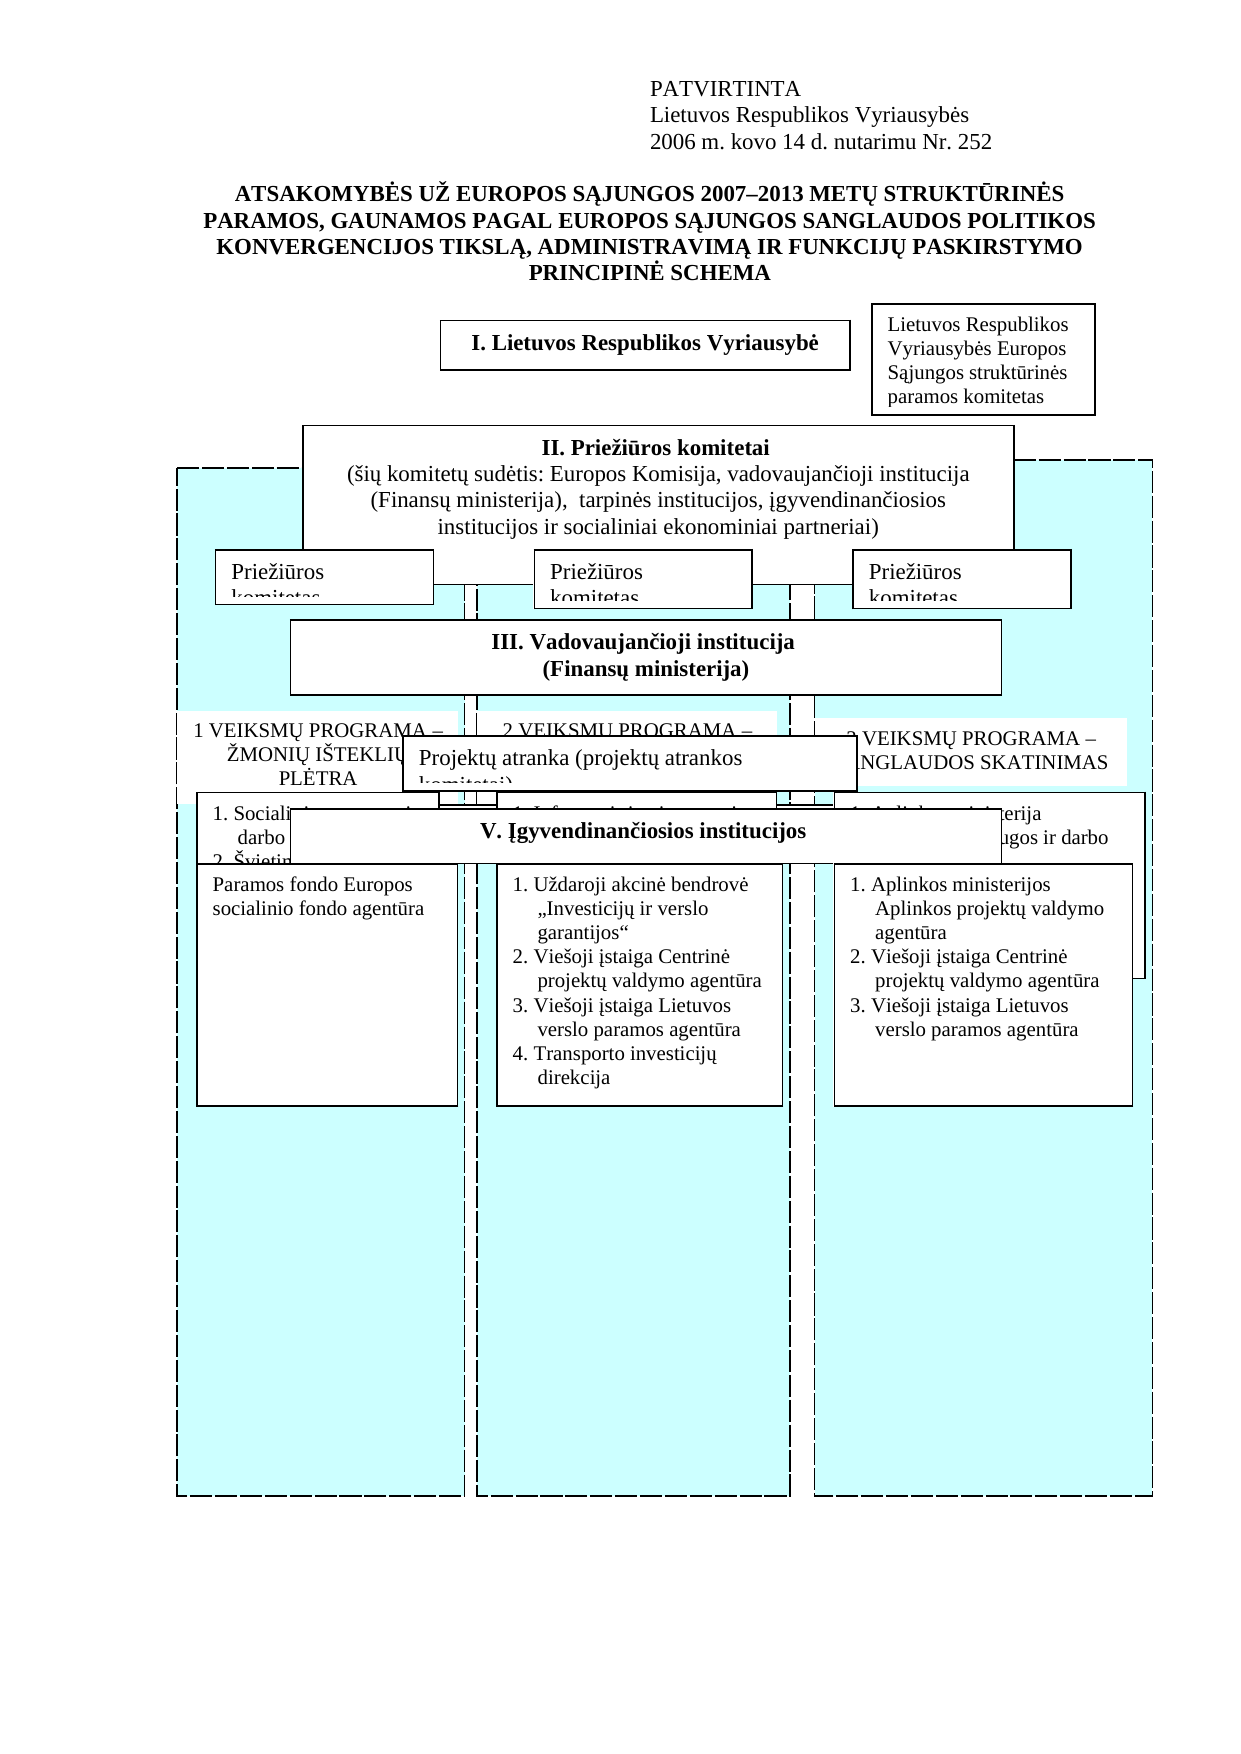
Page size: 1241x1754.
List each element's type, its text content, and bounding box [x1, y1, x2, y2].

text II. Priežiūros komitetai [319, 434, 998, 460]
text III. Vadovaujančioji institucija [306, 628, 986, 654]
text 4. Transporto investicijų direkcija [512, 1041, 767, 1089]
text Priežiūros komitetas [550, 558, 736, 600]
text ATSAKOMYBĖS už EUROPOS SĄJUNGOS 2007–2013 Metų STRUKTŪRINĖS PARAMOS, GAUNAMOS PAGAL EUROPOS SĄJUNGOS SANGLAUDOS POLITIKOS KONVERGENCIJOS TIKSLĄ, administravimĄ IR FUNKCIJŲ PASKIRSTYMO PRINCIPINĖ SCHEMA [177, 180, 1122, 286]
text 2. Švietimo ir mokslo ministerija [212, 849, 290, 863]
text 1. Aplinkos ministerija [850, 801, 1129, 825]
text 1. Uždaroji akcinė bendrovė „Investicijų ir verslo garantijos“ [512, 872, 767, 944]
text 2 Veiksmų programa – Ekonomikos augimas [492, 718, 762, 735]
text 1. Aplinkos ministerijos Aplinkos projektų valdymo agentūra [850, 872, 1117, 944]
text Projektų atranka (projektų atrankos komitetai) [419, 744, 841, 783]
text (šių komitetų sudėtis: Europos Komisija, vadovaujančioji institucija (Finansų ministerija), tarpinės institucijos, įgyvendinančiosios institucijos ir socialiniai ekonominiai partneriai) [319, 460, 998, 539]
text 1. Socialinės apsaugos ir darbo ministerija [212, 801, 423, 849]
text (Finansų ministerija) [306, 654, 986, 681]
text 3. Viešoji įstaiga Lietuvos verslo paramos agentūra [850, 992, 1117, 1041]
text I. Lietuvos Respublikos Vyriausybė [456, 329, 834, 355]
text 2. Viešoji įstaiga Centrinė projektų valdymo agentūra [512, 944, 767, 992]
text Lietuvos Respublikos Vyriausybės 2006 m. kovo 14 d. nutarimu Nr. 252 [650, 101, 1122, 154]
text Lietuvos Respublikos Vyriausybės Europos Sąjungos struktūrinės paramos komitetas [887, 312, 1079, 406]
text 3. Viešoji įstaiga Lietuvos verslo paramos agentūra [512, 992, 767, 1041]
text Patvirtinta [650, 75, 1122, 101]
text V. Įgyvendinančiosios institucijos [306, 817, 986, 843]
text 3 Veiksmų programa – Sanglaudos skatinimas [830, 726, 1112, 774]
text 2. Viešoji įstaiga Centrinė projektų valdymo agentūra [850, 944, 1117, 992]
text 1 Veiksmų programa – Žmonių išteklių plėtra [192, 718, 443, 790]
text Priežiūros komitetas [231, 558, 417, 596]
text Priežiūros komitetas [869, 558, 1055, 600]
text 2. Socialinės apsaugos ir darbo ministerija [1002, 825, 1129, 863]
text 1. Informacinės visuomenės plėtros komitetas [512, 801, 761, 808]
text Paramos fondo Europos socialinio fondo agentūra [212, 872, 442, 920]
